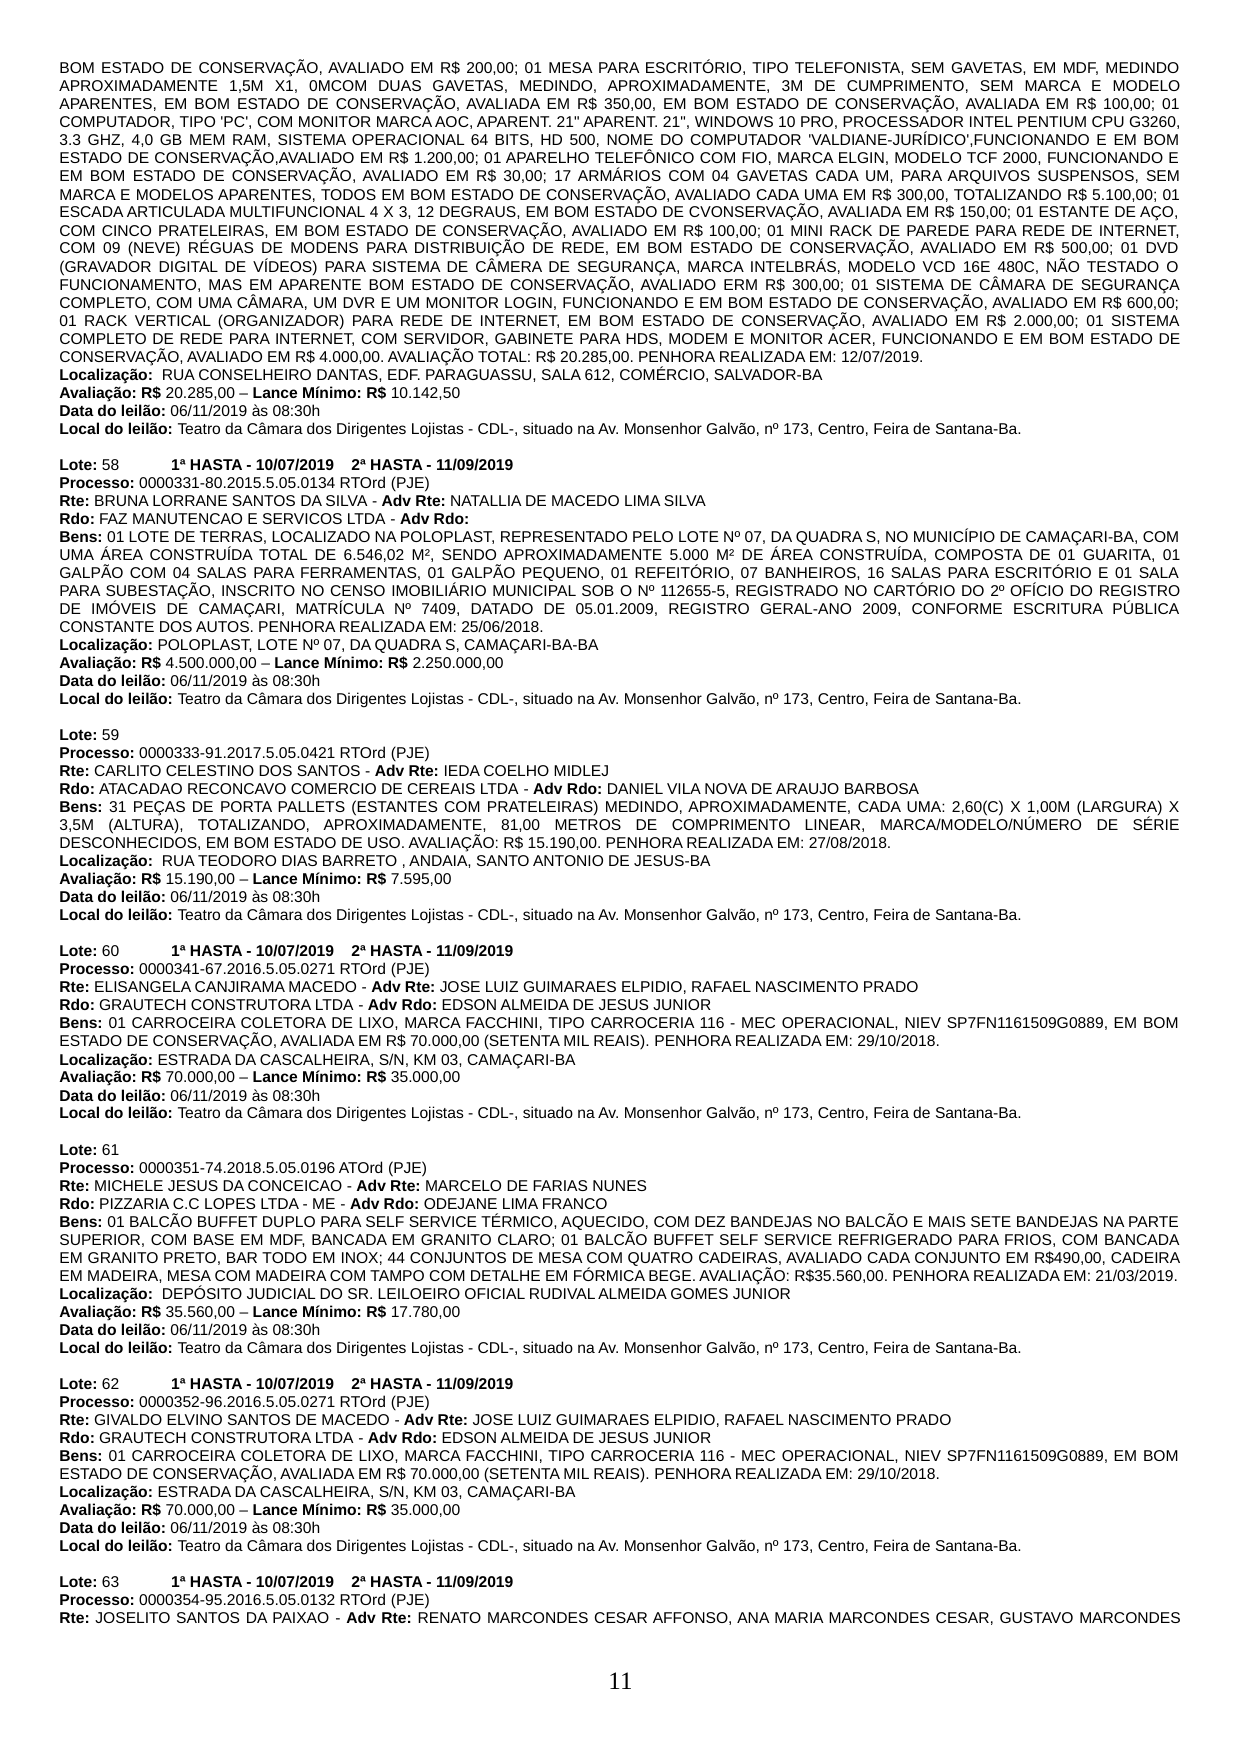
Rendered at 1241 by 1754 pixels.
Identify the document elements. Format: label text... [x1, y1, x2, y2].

text Bens: 31 PEÇAS DE PORTA PALLETS (ESTANTES COM PRATELEIRAS) MEDINDO, APROXIMADAMENTE, CADA UMA: 2,60(C) X 1,00M (LARGURA) X 3,5M (ALTURA), TOTALIZANDO, APROXIMADAMENTE, 81,00 METROS DE COMPRIMENTO LINEAR, MARCA/MODELO/NÚMERO DE SÉRIE DESCONHECIDOS, EM BOM ESTADO DE USO. AVALIAÇÃO: R$ 15.190,00. PENHORA REALIZADA EM: 27/08/2018. [59, 798, 1181, 852]
text Rte: CARLITO CELESTINO DOS SANTOS - Adv Rte: IEDA COELHO MIDLEJ [59, 762, 1181, 780]
text Lote: 60 1ª HASTA - 10/07/2019 2ª HASTA - 11/09/2019 [59, 942, 1181, 960]
text Rte: JOSELITO SANTOS DA PAIXAO - Adv Rte: RENATO MARCONDES CESAR AFFONSO, ANA MARIA MARCONDES CESAR, GUSTAVO MARCONDES [59, 1609, 1181, 1627]
text Avaliação: R$ 70.000,00 – Lance Mínimo: R$ 35.000,00 [59, 1501, 1181, 1519]
text Processo: 0000331-80.2015.5.05.0134 RTOrd (PJE) [59, 473, 1181, 492]
text Data do leilão: 06/11/2019 às 08:30h [59, 1519, 1181, 1537]
text BOM ESTADO DE CONSERVAÇÃO, AVALIADO EM R$ 200,00; 01 MESA PARA ESCRITÓRIO, TIPO TELEFONISTA, SEM GAVETAS, EM MDF, MEDINDO APROXIMADAMENTE 1,5M X1, 0MCOM DUAS GAVETAS, MEDINDO, APROXIMADAMENTE, 3M DE CUMPRIMENTO, SEM MARCA E MODELO APARENTES, EM BOM ESTADO DE CONSERVAÇÃO, AVALIADA EM R$ 350,00, EM BOM ESTADO DE CONSERVAÇÃO, AVALIADA EM R$ 100,00; 01 COMPUTADOR, TIPO 'PC', COM MONITOR MARCA AOC, APARENT. 21" APARENT. 21", WINDOWS 10 PRO, PROCESSADOR INTEL PENTIUM CPU G3260, 3.3 GHZ, 4,0 GB MEM RAM, SISTEMA OPERACIONAL 64 BITS, HD 500, NOME DO COMPUTADOR 'VALDIANE-JURÍDICO',FUNCIONANDO E EM BOM ESTADO DE CONSERVAÇÃO,AVALIADO EM R$ 1.200,00; 01 APARELHO TELEFÔNICO COM FIO, MARCA ELGIN, MODELO TCF 2000, FUNCIONANDO E EM BOM ESTADO DE CONSERVAÇÃO, AVALIADO EM R$ 30,00; 17 ARMÁRIOS COM 04 GAVETAS CADA UM, PARA ARQUIVOS SUSPENSOS, SEM MARCA E MODELOS APARENTES, TODOS EM BOM ESTADO DE CONSERVAÇÃO, AVALIADO CADA UMA EM R$ 300,00, TOTALIZANDO R$ 5.100,00; 01 ESCADA ARTICULADA MULTIFUNCIONAL 4 X 3, 12 DEGRAUS, EM BOM ESTADO DE CVONSERVAÇÃO, AVALIADA EM R$ 150,00; 01 ESTANTE DE AÇO, COM CINCO PRATELEIRAS, EM BOM ESTADO DE CONSERVAÇÃO, AVALIADO EM R$ 100,00; 01 MINI RACK DE PAREDE PARA REDE DE INTERNET, COM 09 (NEVE) RÉGUAS DE MODENS PARA DISTRIBUIÇÃO DE REDE, EM BOM ESTADO DE CONSERVAÇÃO, AVALIADO EM R$ 500,00; 01 DVD (GRAVADOR DIGITAL DE VÍDEOS) PARA SISTEMA DE CÂMERA DE SEGURANÇA, MARCA INTELBRÁS, MODELO VCD 16E 480C, NÃO TESTADO O FUNCIONAMENTO, MAS EM APARENTE BOM ESTADO DE CONSERVAÇÃO, AVALIADO ERM R$ 300,00; 01 SISTEMA DE CÂMARA DE SEGURANÇA COMPLETO, COM UMA CÂMARA, UM DVR E UM MONITOR LOGIN, FUNCIONANDO E EM BOM ESTADO DE CONSERVAÇÃO, AVALIADO EM R$ 600,00; 01 RACK VERTICAL (ORGANIZADOR) PARA REDE DE INTERNET, EM BOM ESTADO DE CONSERVAÇÃO, AVALIADO EM R$ 2.000,00; 01 SISTEMA COMPLETO DE REDE PARA INTERNET, COM SERVIDOR, GABINETE PARA HDS, MODEM E MONITOR ACER, FUNCIONANDO E EM BOM ESTADO DE CONSERVAÇÃO, AVALIADO EM R$ 4.000,00. AVALIAÇÃO TOTAL: R$ 20.285,00. PENHORA REALIZADA EM: 12/07/2019. [59, 59, 1181, 365]
text Rte: ELISANGELA CANJIRAMA MACEDO - Adv Rte: JOSE LUIZ GUIMARAES ELPIDIO, RAFAEL NASCIMENTO PRADO [59, 978, 1181, 996]
text Bens: 01 CARROCEIRA COLETORA DE LIXO, MARCA FACCHINI, TIPO CARROCERIA 116 - MEC OPERACIONAL, NIEV SP7FN1161509G0889, EM BOM ESTADO DE CONSERVAÇÃO, AVALIADA EM R$ 70.000,00 (SETENTA MIL REAIS). PENHORA REALIZADA EM: 29/10/2018. [59, 1447, 1181, 1483]
text Avaliação: R$ 70.000,00 – Lance Mínimo: R$ 35.000,00 [59, 1068, 1181, 1086]
text Local do leilão: Teatro da Câmara dos Dirigentes Lojistas - CDL-, situado na Av. Monsenhor Galvão, nº 173, Centro, Feira de Santana-Ba. [59, 1537, 1181, 1555]
text Lote: 62 1ª HASTA - 10/07/2019 2ª HASTA - 11/09/2019 [59, 1374, 1181, 1393]
text Avaliação: R$ 15.190,00 – Lance Mínimo: R$ 7.595,00 [59, 870, 1181, 888]
text Local do leilão: Teatro da Câmara dos Dirigentes Lojistas - CDL-, situado na Av. Monsenhor Galvão, nº 173, Centro, Feira de Santana-Ba. [59, 419, 1181, 437]
text Rte: BRUNA LORRANE SANTOS DA SILVA - Adv Rte: NATALLIA DE MACEDO LIMA SILVA [59, 492, 1181, 509]
text Bens: 01 CARROCEIRA COLETORA DE LIXO, MARCA FACCHINI, TIPO CARROCERIA 116 - MEC OPERACIONAL, NIEV SP7FN1161509G0889, EM BOM ESTADO DE CONSERVAÇÃO, AVALIADA EM R$ 70.000,00 (SETENTA MIL REAIS). PENHORA REALIZADA EM: 29/10/2018. [59, 1014, 1181, 1050]
text Bens: 01 LOTE DE TERRAS, LOCALIZADO NA POLOPLAST, REPRESENTADO PELO LOTE Nº 07, DA QUADRA S, NO MUNICÍPIO DE CAMAÇARI-BA, COM UMA ÁREA CONSTRUÍDA TOTAL DE 6.546,02 M², SENDO APROXIMADAMENTE 5.000 M² DE ÁREA CONSTRUÍDA, COMPOSTA DE 01 GUARITA, 01 GALPÃO COM 04 SALAS PARA FERRAMENTAS, 01 GALPÃO PEQUENO, 01 REFEITÓRIO, 07 BANHEIROS, 16 SALAS PARA ESCRITÓRIO E 01 SALA PARA SUBESTAÇÃO, INSCRITO NO CENSO IMOBILIÁRIO MUNICIPAL SOB O Nº 112655-5, REGISTRADO NO CARTÓRIO DO 2º OFÍCIO DO REGISTRO DE IMÓVEIS DE CAMAÇARI, MATRÍCULA Nº 7409, DATADO DE 05.01.2009, REGISTRO GERAL-ANO 2009, CONFORME ESCRITURA PÚBLICA CONSTANTE DOS AUTOS. PENHORA REALIZADA EM: 25/06/2018. [59, 528, 1181, 636]
text Processo: 0000354-95.2016.5.05.0132 RTOrd (PJE) [59, 1591, 1181, 1609]
text Avaliação: R$ 20.285,00 – Lance Mínimo: R$ 10.142,50 [59, 383, 1181, 401]
text Data do leilão: 06/11/2019 às 08:30h [59, 401, 1181, 419]
text Rdo: GRAUTECH CONSTRUTORA LTDA - Adv Rdo: EDSON ALMEIDA DE JESUS JUNIOR [59, 1429, 1181, 1447]
text Avaliação: R$ 4.500.000,00 – Lance Mínimo: R$ 2.250.000,00 [59, 654, 1181, 672]
text Lote: 61 [59, 1140, 1181, 1158]
text Localização: DEPÓSITO JUDICIAL DO SR. LEILOEIRO OFICIAL RUDIVAL ALMEIDA GOMES JUNIOR [59, 1284, 1181, 1302]
text Localização: RUA TEODORO DIAS BARRETO , ANDAIA, SANTO ANTONIO DE JESUS-BA [59, 852, 1181, 870]
text Rte: MICHELE JESUS DA CONCEICAO - Adv Rte: MARCELO DE FARIAS NUNES [59, 1176, 1181, 1194]
text Local do leilão: Teatro da Câmara dos Dirigentes Lojistas - CDL-, situado na Av. Monsenhor Galvão, nº 173, Centro, Feira de Santana-Ba. [59, 690, 1181, 708]
text Processo: 0000341-67.2016.5.05.0271 RTOrd (PJE) [59, 960, 1181, 978]
text Lote: 63 1ª HASTA - 10/07/2019 2ª HASTA - 11/09/2019 [59, 1573, 1181, 1591]
text Localização: RUA CONSELHEIRO DANTAS, EDF. PARAGUASSU, SALA 612, COMÉRCIO, SALVADOR-BA [59, 365, 1181, 383]
text Data do leilão: 06/11/2019 às 08:30h [59, 672, 1181, 690]
text Processo: 0000333-91.2017.5.05.0421 RTOrd (PJE) [59, 744, 1181, 762]
text Data do leilão: 06/11/2019 às 08:30h [59, 1086, 1181, 1104]
text Lote: 59 [59, 726, 1181, 744]
text Processo: 0000351-74.2018.5.05.0196 ATOrd (PJE) [59, 1158, 1181, 1176]
text Localização: ESTRADA DA CASCALHEIRA, S/N, KM 03, CAMAÇARI-BA [59, 1483, 1181, 1501]
text Lote: 58 1ª HASTA - 10/07/2019 2ª HASTA - 11/09/2019 [59, 456, 1181, 473]
text Localização: POLOPLAST, LOTE Nº 07, DA QUADRA S, CAMAÇARI-BA-BA [59, 636, 1181, 654]
text Processo: 0000352-96.2016.5.05.0271 RTOrd (PJE) [59, 1393, 1181, 1411]
text Avaliação: R$ 35.560,00 – Lance Mínimo: R$ 17.780,00 [59, 1302, 1181, 1321]
text Data do leilão: 06/11/2019 às 08:30h [59, 888, 1181, 906]
text Local do leilão: Teatro da Câmara dos Dirigentes Lojistas - CDL-, situado na Av. Monsenhor Galvão, nº 173, Centro, Feira de Santana-Ba. [59, 1338, 1181, 1357]
text Rte: GIVALDO ELVINO SANTOS DE MACEDO - Adv Rte: JOSE LUIZ GUIMARAES ELPIDIO, RAFAEL NASCIMENTO PRADO [59, 1411, 1181, 1429]
text Local do leilão: Teatro da Câmara dos Dirigentes Lojistas - CDL-, situado na Av. Monsenhor Galvão, nº 173, Centro, Feira de Santana-Ba. [59, 1104, 1181, 1122]
text Bens: 01 BALCÃO BUFFET DUPLO PARA SELF SERVICE TÉRMICO, AQUECIDO, COM DEZ BANDEJAS NO BALCÃO E MAIS SETE BANDEJAS NA PARTE SUPERIOR, COM BASE EM MDF, BANCADA EM GRANITO CLARO; 01 BALCÃO BUFFET SELF SERVICE REFRIGERADO PARA FRIOS, COM BANCADA EM GRANITO PRETO, BAR TODO EM INOX; 44 CONJUNTOS DE MESA COM QUATRO CADEIRAS, AVALIADO CADA CONJUNTO EM R$490,00, CADEIRA EM MADEIRA, MESA COM MADEIRA COM TAMPO COM DETALHE EM FÓRMICA BEGE. AVALIAÇÃO: R$35.560,00. PENHORA REALIZADA EM: 21/03/2019. [59, 1212, 1181, 1284]
text Localização: ESTRADA DA CASCALHEIRA, S/N, KM 03, CAMAÇARI-BA [59, 1050, 1181, 1068]
text Rdo: PIZZARIA C.C LOPES LTDA - ME - Adv Rdo: ODEJANE LIMA FRANCO [59, 1194, 1181, 1212]
text Rdo: GRAUTECH CONSTRUTORA LTDA - Adv Rdo: EDSON ALMEIDA DE JESUS JUNIOR [59, 996, 1181, 1014]
text Local do leilão: Teatro da Câmara dos Dirigentes Lojistas - CDL-, situado na Av. Monsenhor Galvão, nº 173, Centro, Feira de Santana-Ba. [59, 906, 1181, 924]
text Data do leilão: 06/11/2019 às 08:30h [59, 1321, 1181, 1338]
text Rdo: ATACADAO RECONCAVO COMERCIO DE CEREAIS LTDA - Adv Rdo: DANIEL VILA NOVA DE ARAUJO BARBOSA [59, 780, 1181, 798]
text Rdo: FAZ MANUTENCAO E SERVICOS LTDA - Adv Rdo: [59, 509, 1181, 528]
